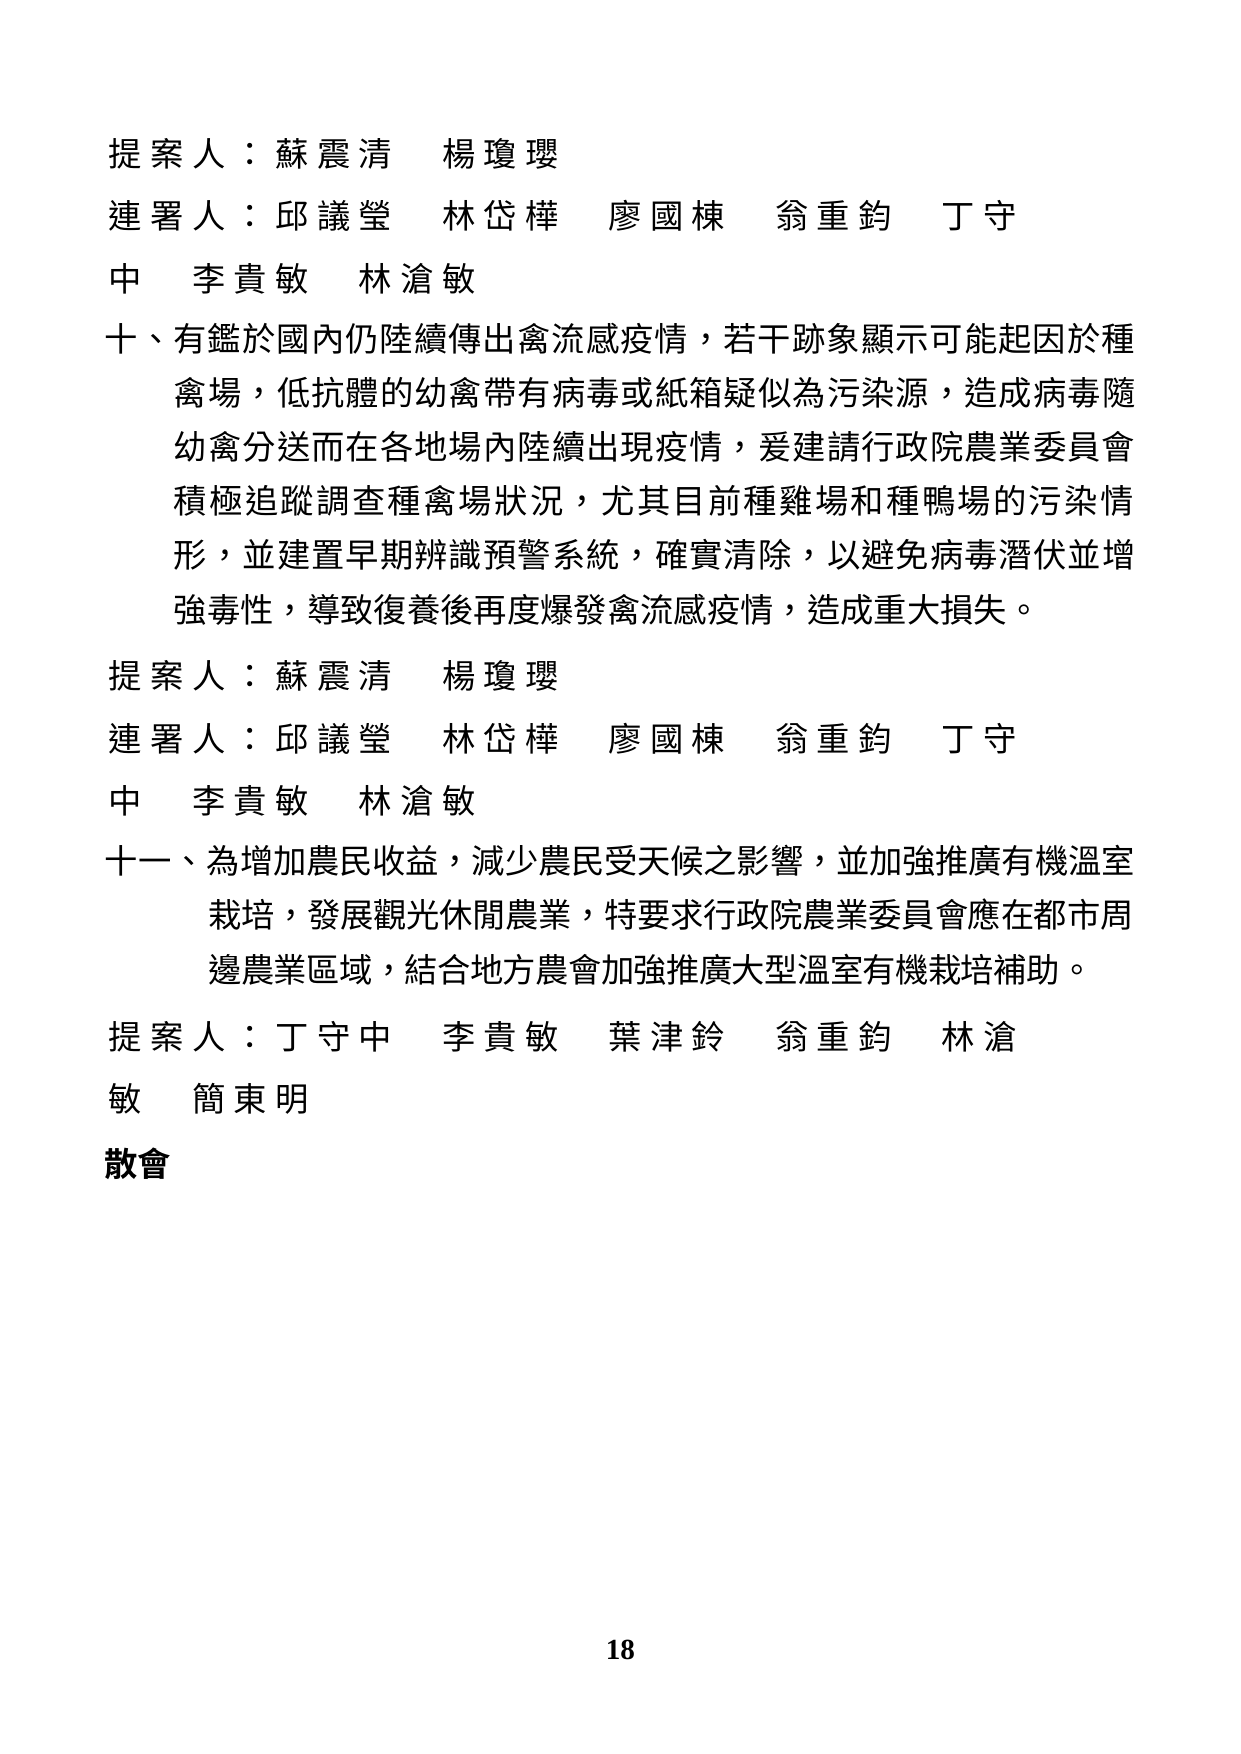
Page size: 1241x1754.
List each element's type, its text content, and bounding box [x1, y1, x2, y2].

text 連署人：邱議瑩 林岱樺 廖國棟 翁重鈞 丁守中 李貴敏 林滄敏 [104, 173, 1032, 298]
text 連署人：邱議瑩 林岱樺 廖國棟 翁重鈞 丁守中 李貴敏 林滄敏 [104, 695, 1032, 820]
text 提案人：蘇震清 楊瓊瓔 [104, 633, 1032, 695]
text 十一、為增加農民收益，減少農民受天候之影響，並加強推廣有機溫室栽培，發展觀光休閒農業，特要求行政院農業委員會應在都市周邊農業區域，結合地方農會加強推廣大型溫室有機栽培補助。 [104, 830, 1136, 993]
text 十、有鑑於國內仍陸續傳出禽流感疫情，若干跡象顯示可能起因於種禽場，低抗體的幼禽帶有病毒或紙箱疑似為污染源，造成病毒隨幼禽分送而在各地場內陸續出現疫情，爰建請行政院農業委員會積極追蹤調查種禽場狀況，尤其目前種雞場和種鴨場的污染情形，並建置早期辨識預警系統，確實清除，以避免病毒潛伏並增強毒性，導致復養後再度爆發禽流感疫情，造成重大損失。 [104, 308, 1136, 633]
text 提案人：丁守中 李貴敏 葉津鈴 翁重鈞 林滄敏 簡東明 [104, 993, 1032, 1118]
text 提案人：蘇震清 楊瓊瓔 [104, 110, 1032, 173]
text 散會 [1, 1133, 1136, 1187]
